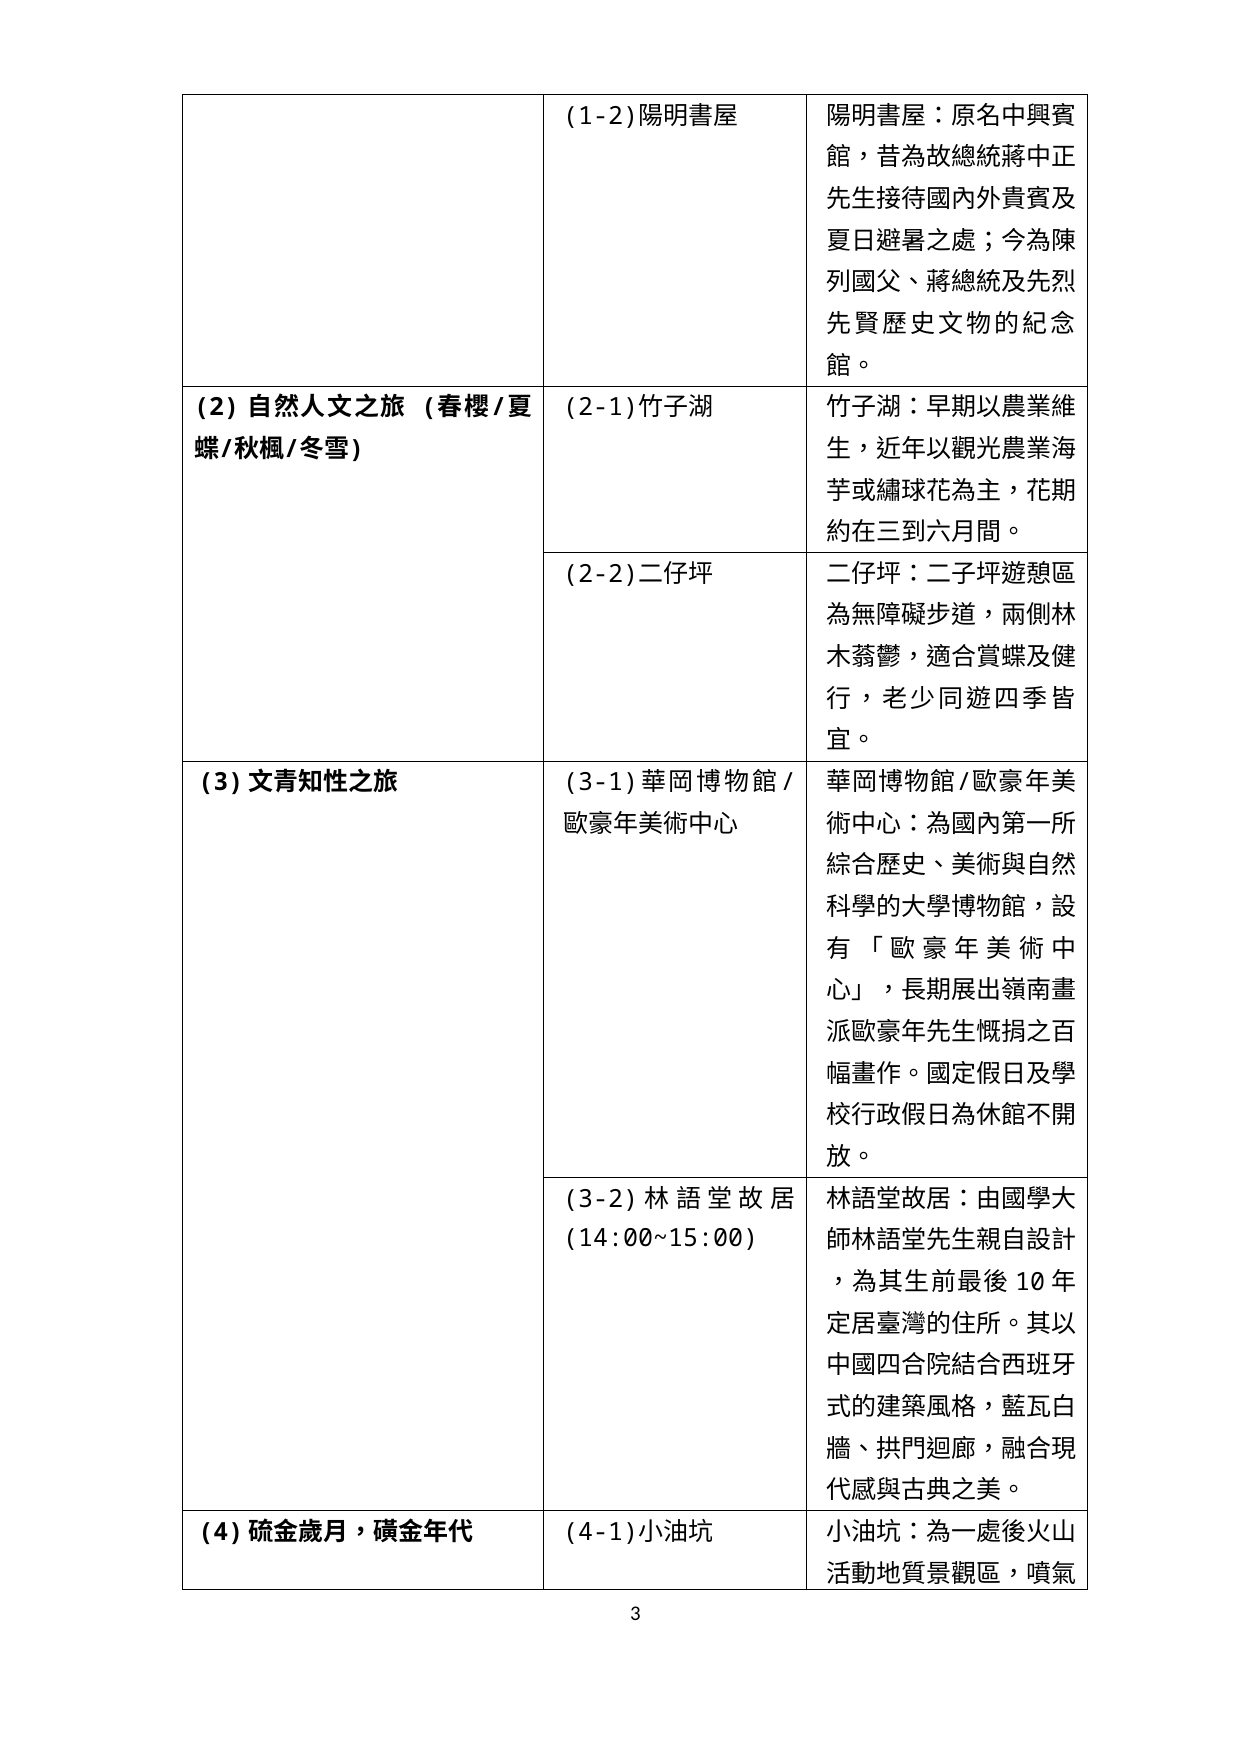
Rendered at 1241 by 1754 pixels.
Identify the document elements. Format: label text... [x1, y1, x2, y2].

table_cell (3-1)華岡博物館/歐豪年美術中心 [544, 762, 806, 1177]
table_cell (3-2)林語堂故居 (14:00~15:00) [544, 1178, 806, 1510]
table_cell 華岡博物館/歐豪年美術中心：為國內第一所綜合歷史、美術與自然科學的大學博物館，設有「歐豪年美術中心」，長期展出嶺南畫派歐豪年先生慨捐之百幅畫作。國定假日及學校行政假日為休館不開放。 [807, 762, 1087, 1177]
table_cell (4-1)小油坑 [544, 1511, 806, 1589]
table_cell 竹子湖：早期以農業維生，近年以觀光農業海 芋或繡球花為主，花期約在三到六月間。 [807, 387, 1087, 552]
table_cell (2) 自然人文之旅 (春櫻/夏蝶/秋楓/冬雪) [183, 387, 543, 761]
table_cell (4) 硫金歲月，磺金年代 [183, 1511, 543, 1589]
table_cell 小油坑：為一處後火山活動地質景觀區，噴氣 [807, 1511, 1087, 1589]
table_cell [183, 95, 543, 386]
table_cell 林語堂故居：由國學大師林語堂先生親自設計 ，為其生前最後10年定居臺灣的住所。其以 中國四合院結合西班牙式的建築風格，藍瓦白 牆、拱門迴廊，融合現代感與古典之美。 [807, 1178, 1087, 1510]
table_cell (1-2)陽明書屋 [544, 95, 806, 386]
table_cell (3) 文青知性之旅 [183, 762, 543, 1510]
table_cell (2-1)竹子湖 [544, 387, 806, 552]
table_cell 二仔坪：二子坪遊憩區為無障礙步道，兩側林木蓊鬱，適合賞蝶及健行，老少同遊四季皆宜。 [807, 553, 1087, 761]
table_cell (2-2)二仔坪 [544, 553, 806, 761]
table_cell 陽明書屋：原名中興賓館，昔為故總統蔣中正先生接待國內外貴賓及夏日避暑之處；今為陳列國父、蔣總統及先烈先賢歷史文物的紀念館。 [807, 95, 1087, 386]
